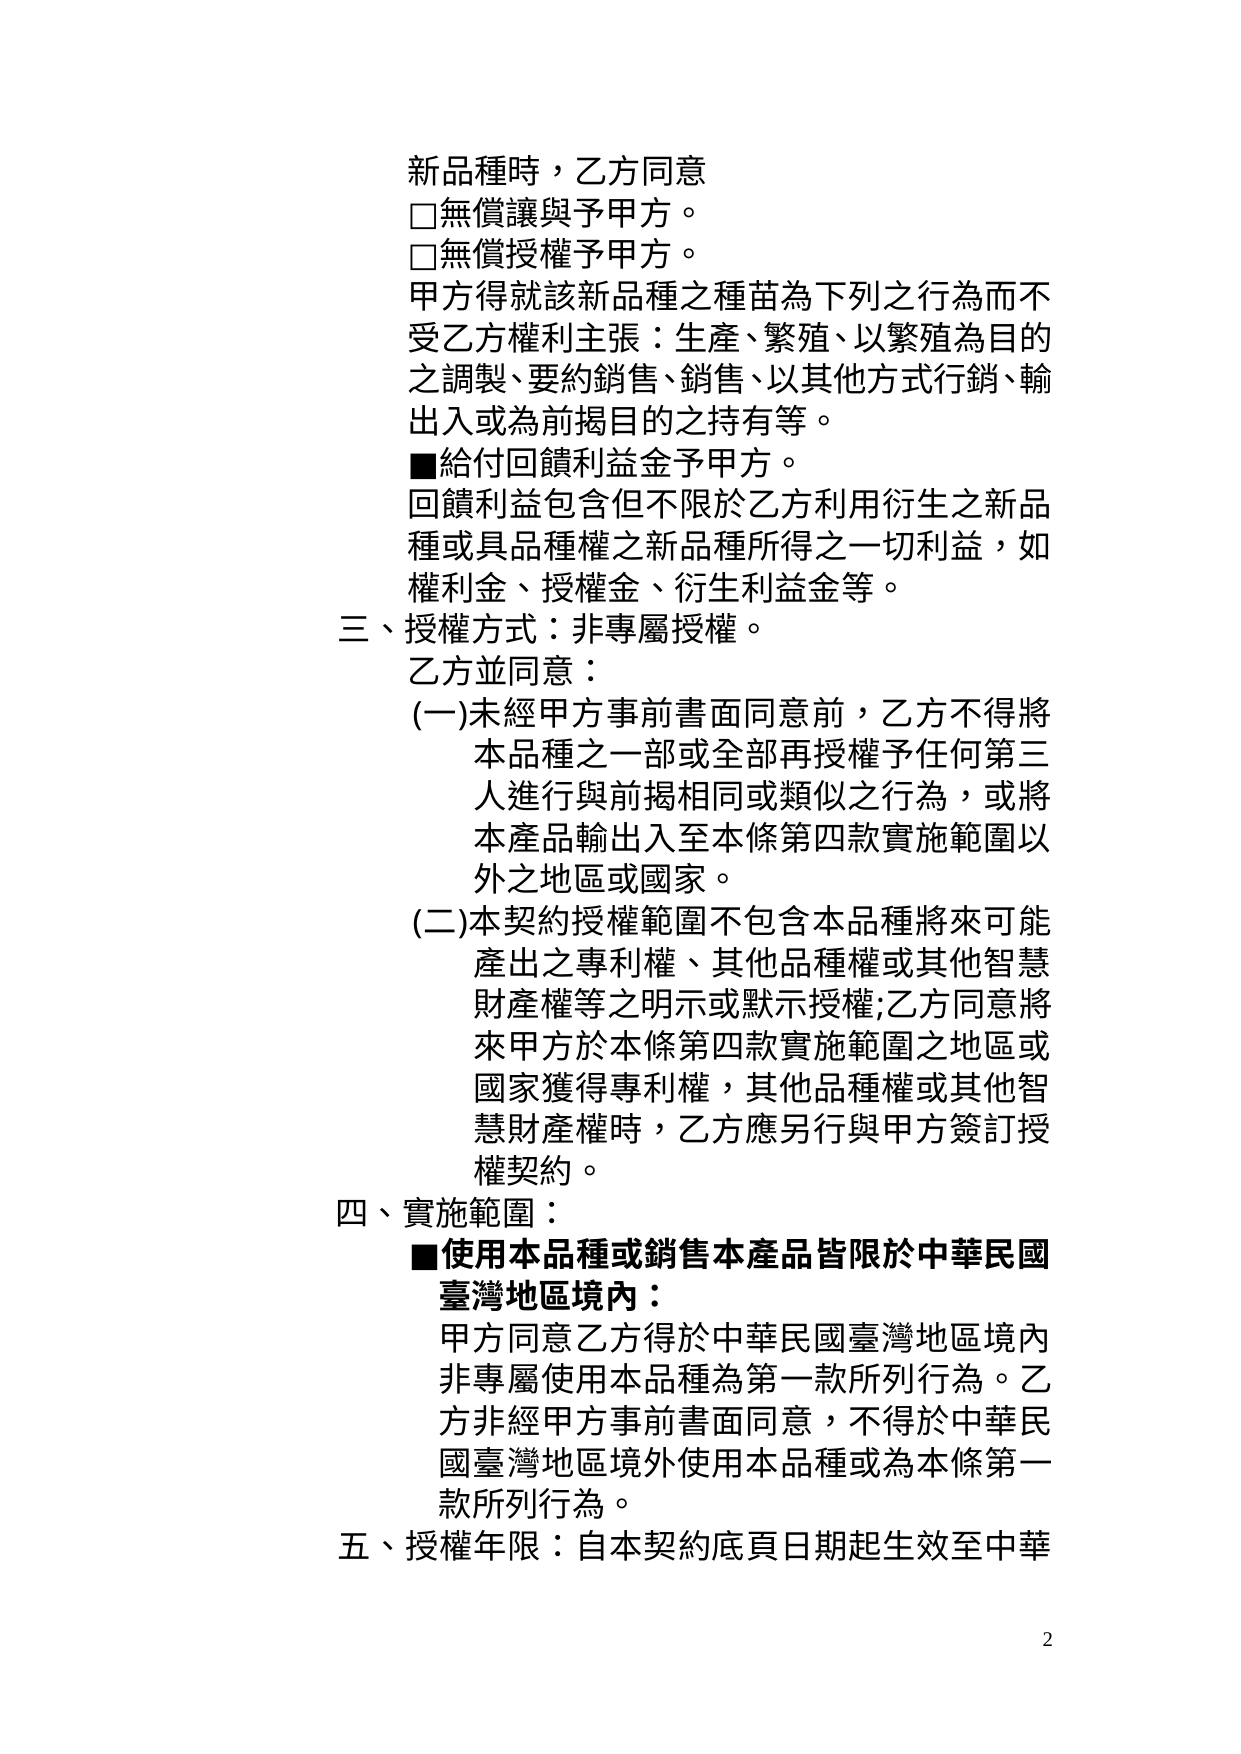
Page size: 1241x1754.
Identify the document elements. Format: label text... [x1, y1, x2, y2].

text □無償讓與予甲方。 [407, 192, 1053, 233]
text 五、授權年限：自本契約底頁日期起生效至中華民國OO年OO月OO日止，共計5年。如乙方有續約意願者，乙方應於本契約屆滿前6個月起至屆滿3 個月前（即中華民國OO年OO月OO日至OO年OO月OO日）期間，以書面通知甲方，經甲方同意後，雙方另行簽訂授權契約。 [337, 1525, 1053, 1567]
text □無償授權予甲方。 [407, 233, 1053, 275]
text 四、實施範圍： [187, 1192, 1053, 1233]
text 新品種時，乙方同意 [407, 150, 1053, 192]
text 甲方得就該新品種之種苗為下列之行為而不受乙方權利主張：生產、繁殖、以繁殖為目的之調製、要約銷售、銷售、以其他方式行銷、輸出入或為前揭目的之持有等。 [407, 275, 1053, 442]
text 三、授權方式：非專屬授權。 [337, 608, 1053, 650]
text 甲方同意乙方得於中華民國臺灣地區境內非專屬使用本品種為第一款所列行為。乙方非經甲方事前書面同意，不得於中華民國臺灣地區境外使用本品種或為本條第一款所列行為。 [438, 1317, 1053, 1525]
text 回饋利益包含但不限於乙方利用衍生之新品種或具品種權之新品種所得之一切利益，如權利金、授權金、衍生利益金等。 [407, 483, 1053, 608]
text (二)本契約授權範圍不包含本品種將來可能產出之專利權、其他品種權或其他智慧財產權等之明示或默示授權;乙方同意將來甲方於本條第四款實施範圍之地區或國家獲得專利權，其他品種權或其他智慧財產權時，乙方應另行與甲方簽訂授權契約。 [412, 900, 1053, 1192]
text ■使用本品種或銷售本產品皆限於中華民國臺灣地區境內： [409, 1233, 1053, 1317]
text (一)未經甲方事前書面同意前，乙方不得將本品種之一部或全部再授權予任何第三人進行與前揭相同或類似之行為，或將本產品輸出入至本條第四款實施範圍以外之地區或國家。 [412, 692, 1053, 900]
text ■給付回饋利益金予甲方。 [407, 442, 1053, 483]
text 乙方並同意： [407, 650, 1053, 692]
